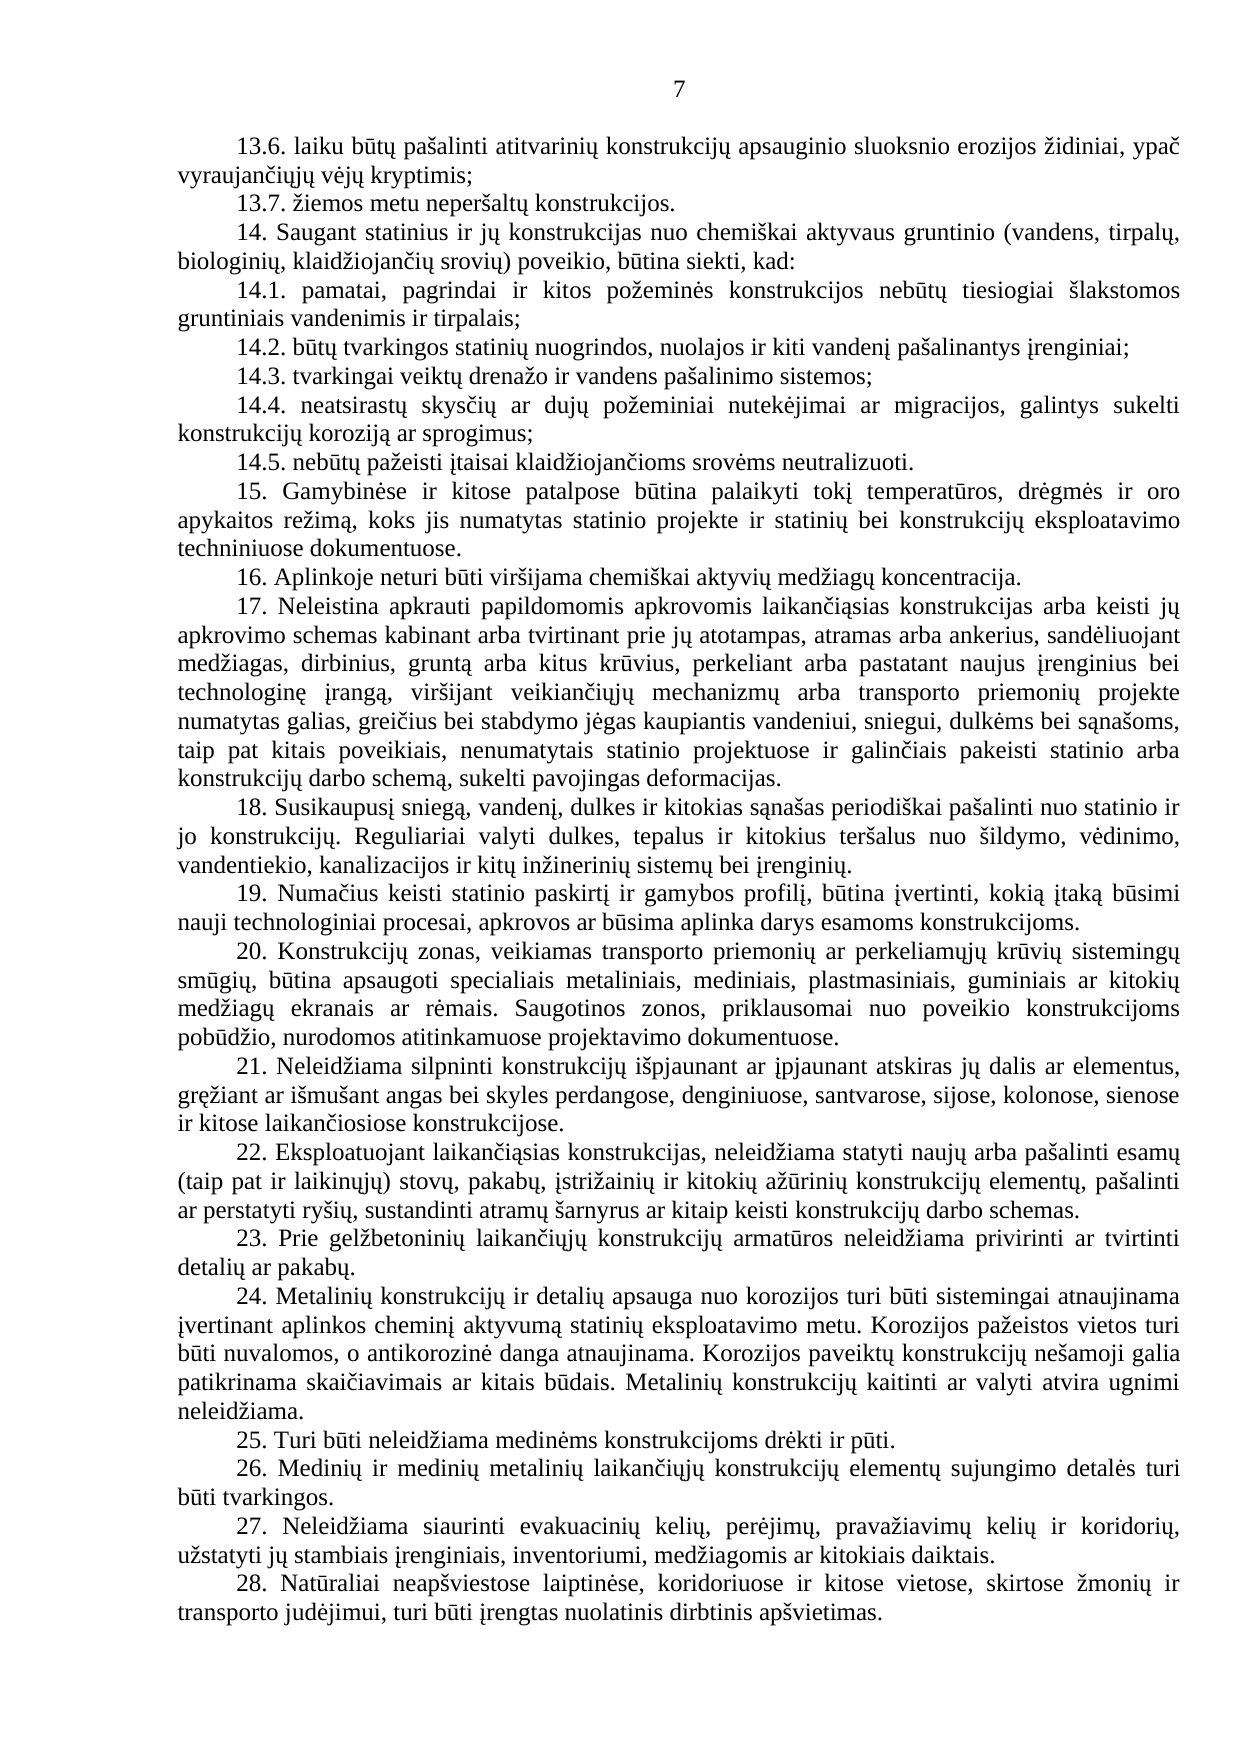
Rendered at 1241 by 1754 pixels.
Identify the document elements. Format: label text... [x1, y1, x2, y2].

text 26. Medinių ir medinių metalinių laikančiųjų konstrukcijų elementų sujungimo detalės turi būti tvarkingos. [177, 1453, 1181, 1511]
text 14.4. neatsirastų skysčių ar dujų požeminiai nutekėjimai ar migracijos, galintys sukelti konstrukcijų koroziją ar sprogimus; [177, 390, 1181, 447]
text 14. Saugant statinius ir jų konstrukcijas nuo chemiškai aktyvaus gruntinio (vandens, tirpalų, biologinių, klaidžiojančių srovių) poveikio, būtina siekti, kad: [177, 217, 1181, 275]
text 13.7. žiemos metu neperšaltų konstrukcijos. [177, 188, 1181, 217]
text 20. Konstrukcijų zonas, veikiamas transporto priemonių ar perkeliamųjų krūvių sistemingų smūgių, būtina apsaugoti specialiais metaliniais, mediniais, plastmasiniais, guminiais ar kitokių medžiagų ekranais ar rėmais. Saugotinos zonos, priklausomai nuo poveikio konstrukcijoms pobūdžio, nurodomos atitinkamuose projektavimo dokumentuose. [177, 936, 1181, 1051]
text 15. Gamybinėse ir kitose patalpose būtina palaikyti tokį temperatūros, drėgmės ir oro apykaitos režimą, koks jis numatytas statinio projekte ir statinių bei konstrukcijų eksploatavimo techniniuose dokumentuose. [177, 476, 1181, 562]
text 14.1. pamatai, pagrindai ir kitos požeminės konstrukcijos nebūtų tiesiogiai šlakstomos gruntiniais vandenimis ir tirpalais; [177, 275, 1181, 332]
text 14.3. tvarkingai veiktų drenažo ir vandens pašalinimo sistemos; [177, 361, 1181, 390]
text 24. Metalinių konstrukcijų ir detalių apsauga nuo korozijos turi būti sistemingai atnaujinama įvertinant aplinkos cheminį aktyvumą statinių eksploatavimo metu. Korozijos pažeistos vietos turi būti nuvalomos, o antikorozinė danga atnaujinama. Korozijos paveiktų konstrukcijų nešamoji galia patikrinama skaičiavimais ar kitais būdais. Metalinių konstrukcijų kaitinti ar valyti atvira ugnimi neleidžiama. [177, 1281, 1181, 1425]
text 25. Turi būti neleidžiama medinėms konstrukcijoms drėkti ir pūti. [177, 1425, 1181, 1453]
text 17. Neleistina apkrauti papildomomis apkrovomis laikančiąsias konstrukcijas arba keisti jų apkrovimo schemas kabinant arba tvirtinant prie jų atotampas, atramas arba ankerius, sandėliuojant medžiagas, dirbinius, gruntą arba kitus krūvius, perkeliant arba pastatant naujus įrenginius bei technologinę įrangą, viršijant veikiančiųjų mechanizmų arba transporto priemonių projekte numatytas galias, greičius bei stabdymo jėgas kaupiantis vandeniui, sniegui, dulkėms bei sąnašoms, taip pat kitais poveikiais, nenumatytais statinio projektuose ir galinčiais pakeisti statinio arba konstrukcijų darbo schemą, sukelti pavojingas deformacijas. [177, 591, 1181, 792]
text 18. Susikaupusį sniegą, vandenį, dulkes ir kitokias sąnašas periodiškai pašalinti nuo statinio ir jo konstrukcijų. Reguliariai valyti dulkes, tepalus ir kitokius teršalus nuo šildymo, vėdinimo, vandentiekio, kanalizacijos ir kitų inžinerinių sistemų bei įrenginių. [177, 792, 1181, 878]
text 19. Numačius keisti statinio paskirtį ir gamybos profilį, būtina įvertinti, kokią įtaką būsimi nauji technologiniai procesai, apkrovos ar būsima aplinka darys esamoms konstrukcijoms. [177, 878, 1181, 936]
text 13.6. laiku būtų pašalinti atitvarinių konstrukcijų apsauginio sluoksnio erozijos židiniai, ypač vyraujančiųjų vėjų kryptimis; [177, 131, 1181, 188]
text 28. Natūraliai neapšviestose laiptinėse, koridoriuose ir kitose vietose, skirtose žmonių ir transporto judėjimui, turi būti įrengtas nuolatinis dirbtinis apšvietimas. [177, 1568, 1181, 1626]
text 22. Eksploatuojant laikančiąsias konstrukcijas, neleidžiama statyti naujų arba pašalinti esamų (taip pat ir laikinųjų) stovų, pakabų, įstrižainių ir kitokių ažūrinių konstrukcijų elementų, pašalinti ar perstatyti ryšių, sustandinti atramų šarnyrus ar kitaip keisti konstrukcijų darbo schemas. [177, 1137, 1181, 1223]
text 14.5. nebūtų pažeisti įtaisai klaidžiojančioms srovėms neutralizuoti. [177, 447, 1181, 476]
text 21. Neleidžiama silpninti konstrukcijų išpjaunant ar įpjaunant atskiras jų dalis ar elementus, gręžiant ar išmušant angas bei skyles perdangose, denginiuose, santvarose, sijose, kolonose, sienose ir kitose laikančiosiose konstrukcijose. [177, 1051, 1181, 1137]
text 27. Neleidžiama siaurinti evakuacinių kelių, perėjimų, pravažiavimų kelių ir koridorių, užstatyti jų stambiais įrenginiais, inventoriumi, medžiagomis ar kitokiais daiktais. [177, 1511, 1181, 1568]
text 14.2. būtų tvarkingos statinių nuogrindos, nuolajos ir kiti vandenį pašalinantys įrenginiai; [177, 332, 1181, 361]
text 23. Prie gelžbetoninių laikančiųjų konstrukcijų armatūros neleidžiama privirinti ar tvirtinti detalių ar pakabų. [177, 1223, 1181, 1281]
text 16. Aplinkoje neturi būti viršijama chemiškai aktyvių medžiagų koncentracija. [177, 562, 1181, 591]
